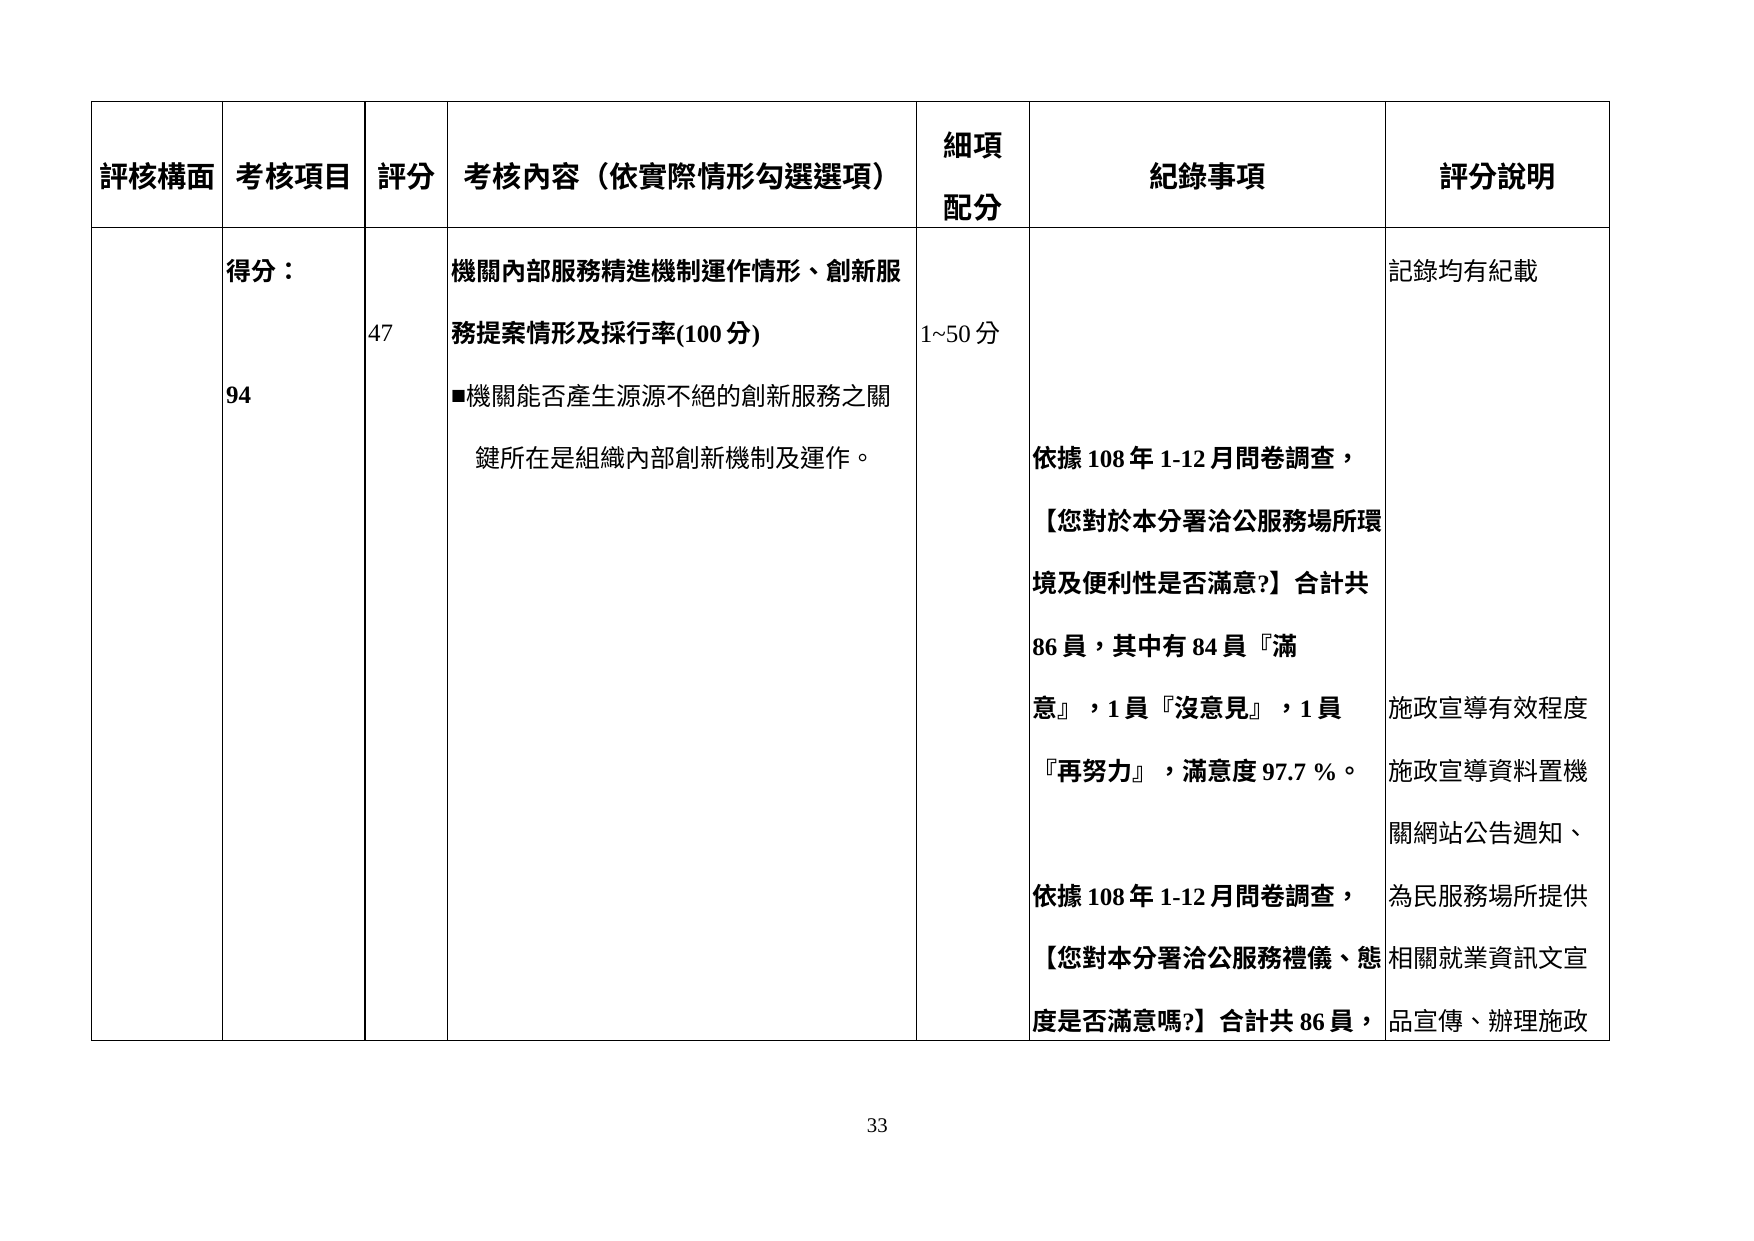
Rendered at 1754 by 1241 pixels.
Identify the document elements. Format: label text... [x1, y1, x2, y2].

table_cell 應建立業務標準作業流程及處理時限，維持服務措施處理一致性；確保資訊提供、問題回應或申辦案件處理的正確性，並適時檢討改進流程與作業方式。 申辦業務標準作業流程訂定情形(30分) 應提供申辦業務標準作業流程訂定比率及持續檢討情形。 2.服務及時性(40分) 重視民眾申辦案件的處理效率，確保於處理時限內完成。 3.服務人員專業度(30分) 注重服務人員專業度，確保問題回應及 申辦案件處理的正確性。 ■服務人員回應問題正確率達90％以上。 □服務人員回應問題正確率達85％以上。 □服務人員回應問題正確率達80％以上。 □服務人員回應問題正確率達75％以上。 □服務人員回應問題正確率達70％以上。 應提高民眾臨櫃洽公或網站使用的便利性，建置合宜的服務環境，並注重服務人員的禮貌態度；提供民眾易讀、易懂、易用的服務資訊及進度查詢管道，提升服務流程透明度。 服務設施合宜程度(20分) ■除提供「核心設施」外，另備有「一般設施」供民眾使用，且有必要的使用說明與管理，確保設施品質。 □提供「核心設施」供民眾使用，且有必要的使用說明與管理，並定期檢查與充實，確保設施品質。 □提供「核心設施」供民眾使用，且有必要的使用說明與管理，確保設施品質。 網站使用便利性(20分) （1）機關網站應方便瀏覽查詢 （2）提供多元及便利的資訊檢索服務 （3）確保網站內容的正確性及有效連結 服務行為的友善性(30分) ■機關電話禮貌測試結果優良。 （測試分數90分以上） □機關電話禮貌測試結果良好。 （測試分數80分以上） 機關電話禮貌測試結果普通。 （測試分數70分以上） 服務資訊透明度(30分) （1）資訊公開(10分) 主動公開服務相關資訊，如服務項目、業務承辦資訊、相關法規、申辦業務標準作業流程、應備表件、書表範例等。公開資訊應以簡明、易讀易懂及易用之形式呈現，供民眾查閱或運用。 （2）資料開放(10分) 從民眾應用面思考，盤點業務資料，並於結構化及去個資識別化後，採開放格式或應用程式介面方式對外開放，供使用者依需求連結下載及利用，並應定期檢視及更新資料。 （3）案件查詢管道(10分) ■提供現場、電話、網路及其他方式（如APP或QR Code等）。 □提供現場、電話及網路查詢。 □提供現場查詢。 瞭解民眾服務需求，檢討既有服務措施，並運用多元策略，提升服務便捷度(100分) 1.建置單一窗口整合服務 2.減除申辦案件需檢附之書表謄本 3.開發線上申辦或跨平台通用服務 4.其他服務作法 關注服務對象屬性、居住地區差異及數位落差情形，運用多元策略，促進服務可近性(100分) 1.客製化服務 2.專人全程服務 3.主動服務 4.其他服務作法 在不同發展條件下，運用自身優勢或克服劣勢，達成特定服務目標之努力或措施(100分) 突破成長(50分) 機關為完成服務遞送，於考量機關任務、服務對象屬性、資源可運用程度後，積極排除各項不利因素達成服務目標所展現之努力與成效。 優質服務(50分) 機關在其核心業務範疇內，於設定服務目標後，運用多元策略，提出符合機關任務且較現有服務措施具有挑戰性，或符合機關特色且更具吸引力、豐富性之其他服務措施。 1.機關運用多元管道蒐集機關成員意見(50分) 2.檢討及改造內部流程，精實作業，減省不必要的審核及行政程序(50分) 機關內部服務精進機制運作情形、創新服務提案情形及採行率(100分) ■機關能否產生源源不絕的創新服務之關鍵所在是組織內部創新機制及運作。 ■機關應詳細說明內部創新提案機制之建立及運作情形，並確保該機制可常態性持續運轉。 洽公環境適切程度（20分） ■民眾對於機關整體洽公環境的滿意度達85％以上。 □民眾對於機關整體洽公環境的滿意度達75％以上。 □民眾對於機關整體洽公環境的滿意度達65％以上。 洽公服務禮儀滿意度（20分） ■民眾對於洽公服務禮儀的滿意度達85％以上。 □民眾對於洽公服務禮儀的滿意度達75％以上。 □民眾對於洽公服務禮儀的滿意度達65％以上。 洽公服務專業性滿意度（20分） ■民眾對於洽公服務專業性的滿意度達85％以上。 □民眾對於洽公服務專業性的滿意度達75％以上。 □民眾對於洽公服務專業性的滿意度達65％以上。 洽公服務措施滿意度（20分） □民眾對於洽公服務措施的滿意度達85％以上。 ■民眾對於洽公服務措施的滿意度達75％以上。 □民眾對於洽公服務措施的滿意度達65％以上。 內部同仁滿意度（20分） ■內部同仁對於機關的滿意度達85％以上。 □內部同仁對於機關的滿意度達75％以上。 □內部同仁對於機關的滿意度達65％以上。 針對民眾意見、抱怨及陳情等，積極回應，有效協助民眾解決問題(100分) 1.民眾意見回應處理機制 2.民眾意見回應處理情形 3.陳情案件處理滿意度調查 4.陳情案件檢討改善情形 開放參與在基礎服務、服務遞送、服務量能及服務評價等構面不同運用方式(50分) 創新性在基礎服務、服務遞送、服務量能及服務評價等構面不同運用方式(50分) [448, 228, 916, 1040]
table_cell 記錄均有紀載 施政宣導有效程度 施政宣導資料置機關網站公告週知、為民服務場所提供相關就業資訊文宣品宣傳、辦理施政 [1386, 228, 1609, 1040]
table_header 評分說明 [1386, 102, 1609, 227]
table_header 評核構面 [92, 102, 222, 227]
table_cell 得分： 94 [223, 228, 364, 1040]
table_header 評分 [366, 102, 447, 227]
table_cell [92, 228, 222, 1040]
table_header 細項 配分 [917, 102, 1029, 227]
table_cell 47 [366, 228, 447, 1040]
table_header 紀錄事項 [1030, 102, 1385, 227]
table_header 考核內容（依實際情形勾選選項） [448, 102, 916, 227]
table_cell 1~50分 [917, 228, 1029, 1040]
table_cell 依據108年1-12月問卷調查，【您對於本分署洽公服務場所環境及便利性是否滿意?】合計共86員，其中有84員『滿意』，1員『沒意見』，1員『再努力』，滿意度97.7 %。 依據108年1-12月問卷調查，【您對本分署洽公服務禮儀、態度是否滿意嗎?】合計共86員， [1030, 228, 1385, 1040]
table_header 考核項目 [223, 102, 364, 227]
